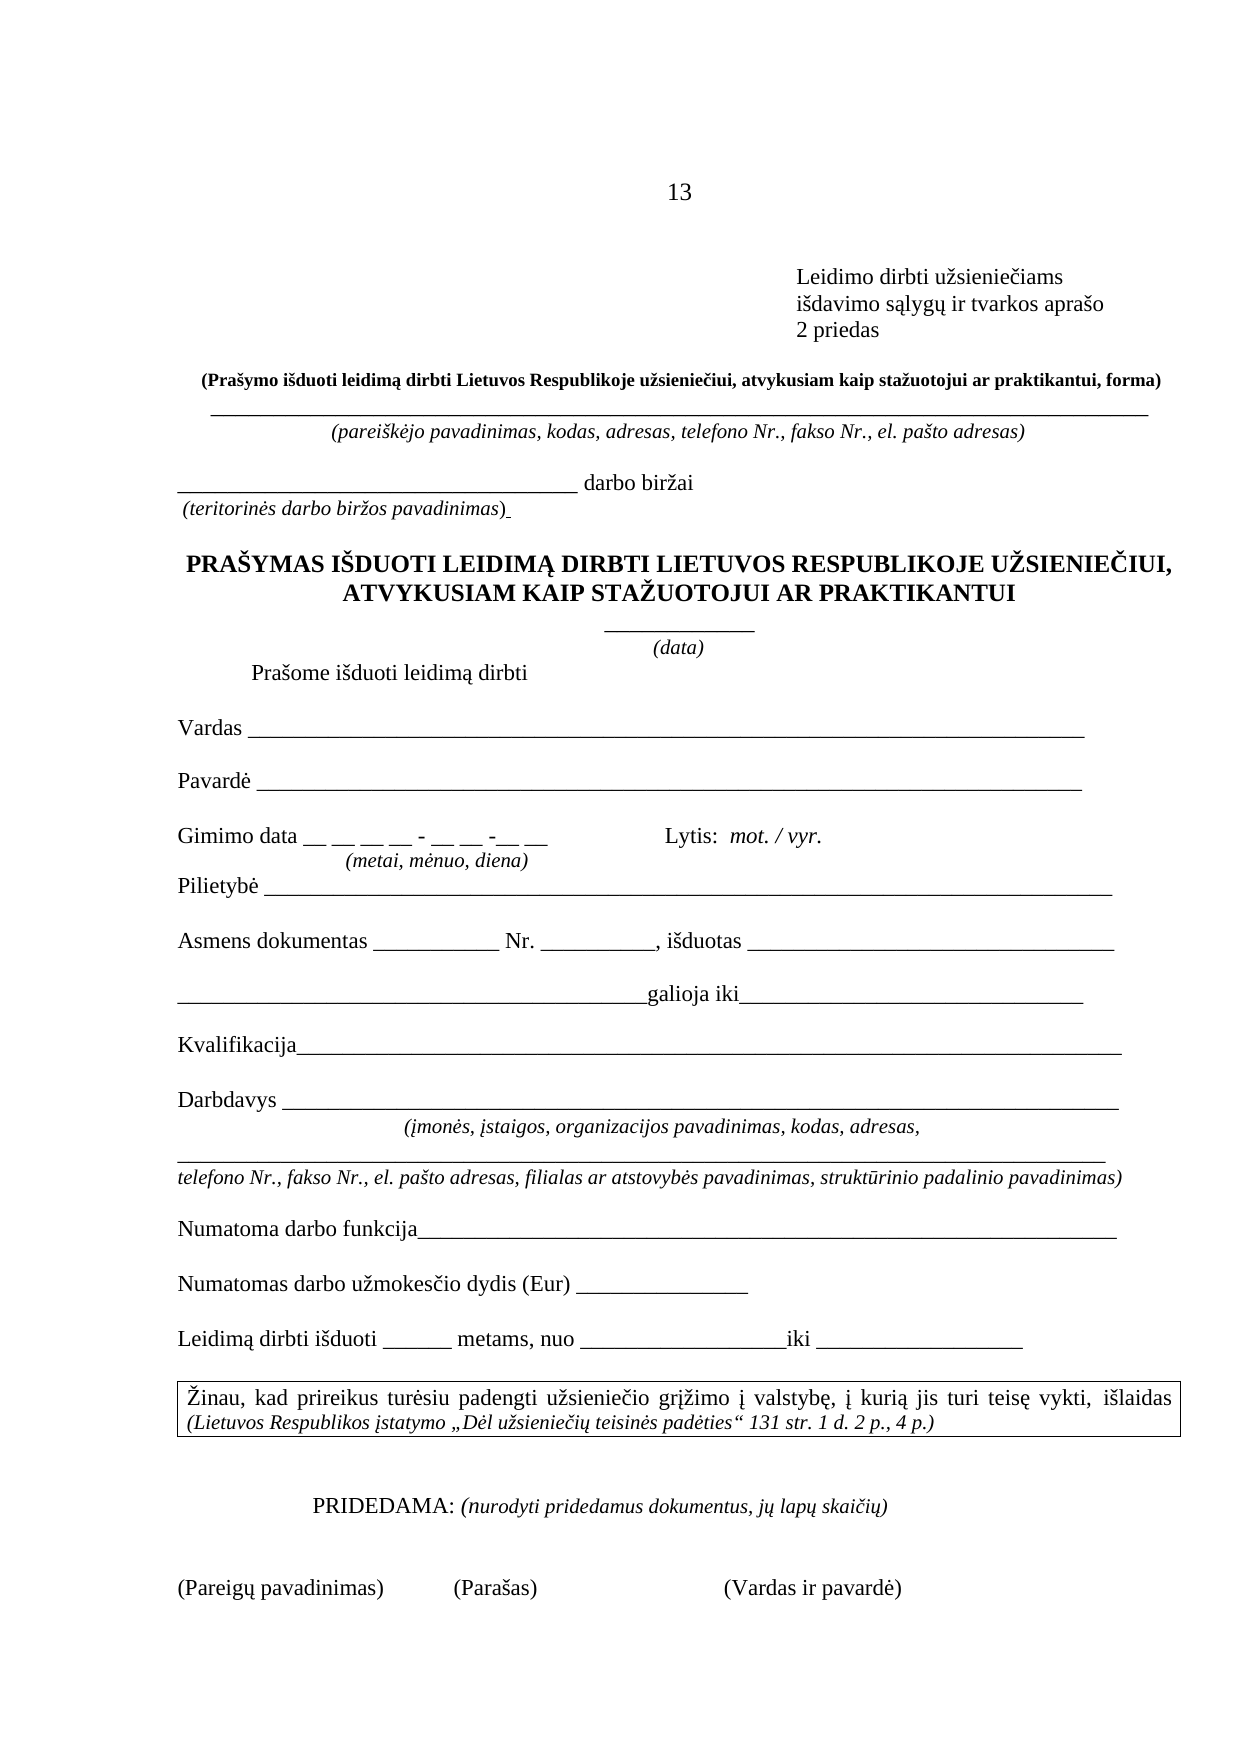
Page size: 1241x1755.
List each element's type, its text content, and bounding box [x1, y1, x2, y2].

text Leidimo dirbti užsieniečiams [177, 263, 1181, 290]
text (Prašymo išduoti leidimą dirbti Lietuvos Respublikoje užsieniečiui, atvykusiam kaip stažuotojui ar praktikantui, forma) [177, 369, 1181, 390]
text Kvalifikacija________________________________________________________________________ [177, 1031, 1181, 1057]
text ____________ [177, 606, 1181, 635]
text Prašome išduoti leidimą dirbti [177, 659, 1181, 686]
text Vardas _________________________________________________________________________ [177, 714, 1181, 741]
text PRAŠYMAS IŠDUOTI LEIDIMĄ DIRBTI LIETUVOS RESPUBLIKOJE UŽSIENIEČIUI, ATVYKUSIAM KAIP STAŽUOTOJUI AR PRAKTIKANTUI [177, 549, 1181, 606]
text (data) [177, 635, 1181, 659]
text (teritorinės darbo biržos pavadinimas) [177, 496, 1181, 520]
text ___________________________________________________________________________ [177, 390, 1181, 419]
text _________________________________________galioja iki______________________________ [177, 980, 1181, 1007]
text _________________________________________________________________________________ [177, 1138, 1181, 1165]
text Žinau, kad prireikus turėsiu padengti užsieniečio grįžimo į valstybę, į kurią jis turi teisę vykti, išlaidas (Lietuvos Respublikos įstatymo „Dėl užsieniečių teisinės padėties“ 131 str. 1 d. 2 p., 4 p.) [178, 1382, 1180, 1436]
text PRIDEDAMA: (nurodyti pridedamus dokumentus, jų lapų skaičių) [177, 1492, 1181, 1519]
text Darbdavys _________________________________________________________________________ [177, 1086, 1181, 1112]
text (Pareigų pavadinimas) (Parašas) (Vardas ir pavardė) [177, 1574, 1181, 1600]
text Leidimą dirbti išduoti ______ metams, nuo __________________iki __________________ [177, 1326, 1181, 1352]
text Numatoma darbo funkcija_____________________________________________________________ [177, 1215, 1181, 1242]
text Numatomas darbo užmokesčio dydis (Eur) _______________ [177, 1270, 1181, 1297]
text Gimimo data __ __ __ __ - __ __ -__ __ Lytis: mot. / vyr. [177, 822, 1181, 848]
text (įmonės, įstaigos, organizacijos pavadinimas, kodas, adresas, [177, 1112, 1181, 1138]
text telefono Nr., fakso Nr., el. pašto adresas, filialas ar atstovybės pavadinimas, struktūrinio padalinio pavadinimas) [177, 1165, 1181, 1189]
text išdavimo sąlygų ir tvarkos aprašo [177, 290, 1181, 316]
text Pavardė ________________________________________________________________________ [177, 767, 1181, 793]
text (metai, mėnuo, diena) [177, 848, 1181, 872]
text 2 priedas [177, 316, 1181, 342]
text (pareiškėjo pavadinimas, kodas, adresas, telefono Nr., fakso Nr., el. pašto adresas) [177, 419, 1181, 443]
text ________________________________ darbo biržai [177, 467, 1181, 496]
text Asmens dokumentas ___________ Nr. __________, išduotas ________________________________ [177, 928, 1181, 954]
text Pilietybė __________________________________________________________________________ [177, 872, 1181, 899]
